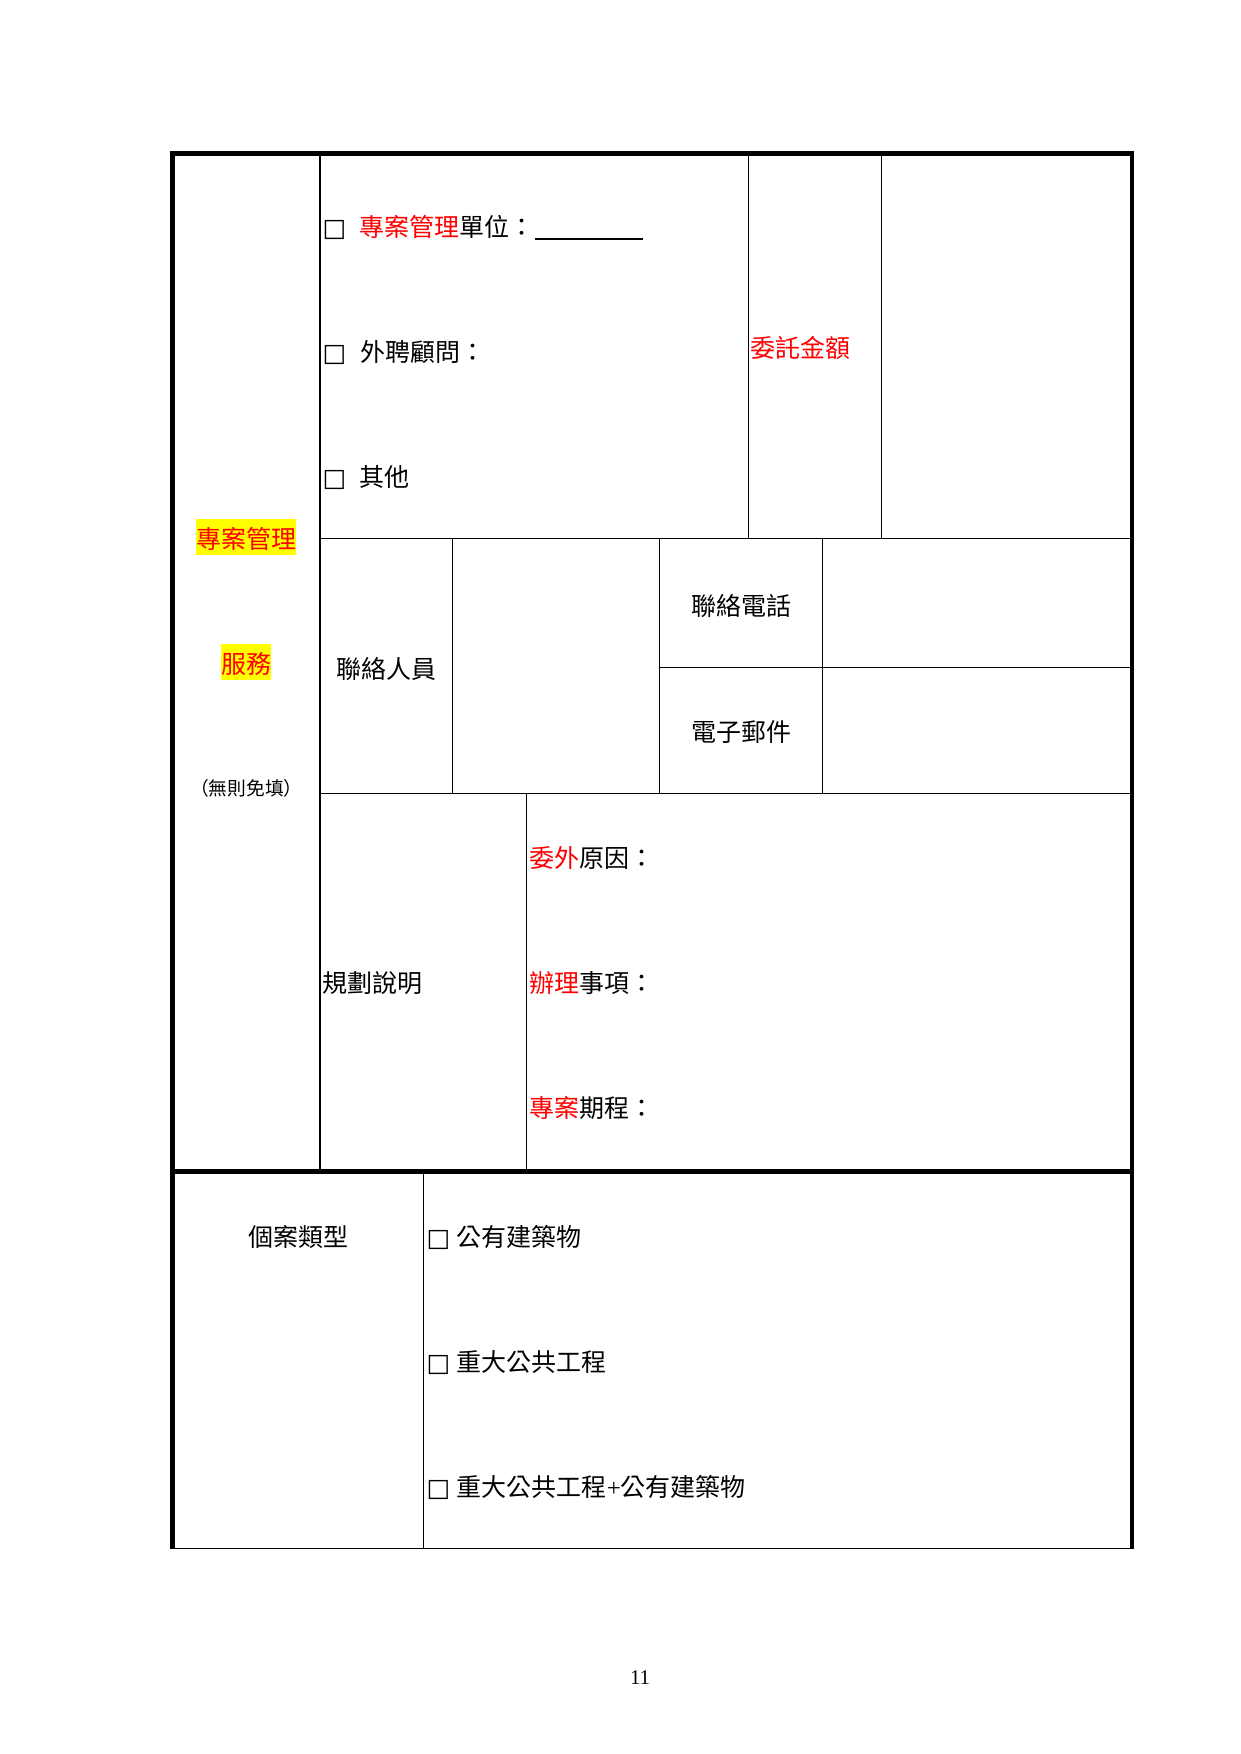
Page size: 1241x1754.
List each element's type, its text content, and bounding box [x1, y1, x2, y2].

table_cell [882, 156, 1130, 538]
table_cell [823, 539, 1130, 667]
table_cell [453, 539, 659, 793]
table_cell 電子郵件 [660, 668, 822, 793]
table_cell [823, 668, 1130, 793]
table_cell 聯絡電話 [660, 539, 822, 667]
table_cell 專案管理單位： 外聘顧問： □ 其他 [321, 156, 748, 538]
table_cell 規劃說明 [321, 794, 526, 1169]
table_cell □ 公有建築物 □ 重大公共工程 □ 重大公共工程+公有建築物 [424, 1174, 1130, 1548]
table_cell 委託金額 [749, 156, 881, 538]
table_cell 聯絡人員 [321, 539, 452, 793]
table_cell 個案類型 [175, 1174, 423, 1548]
table_cell 專案管理 服務 （無則免填） [175, 156, 319, 1169]
